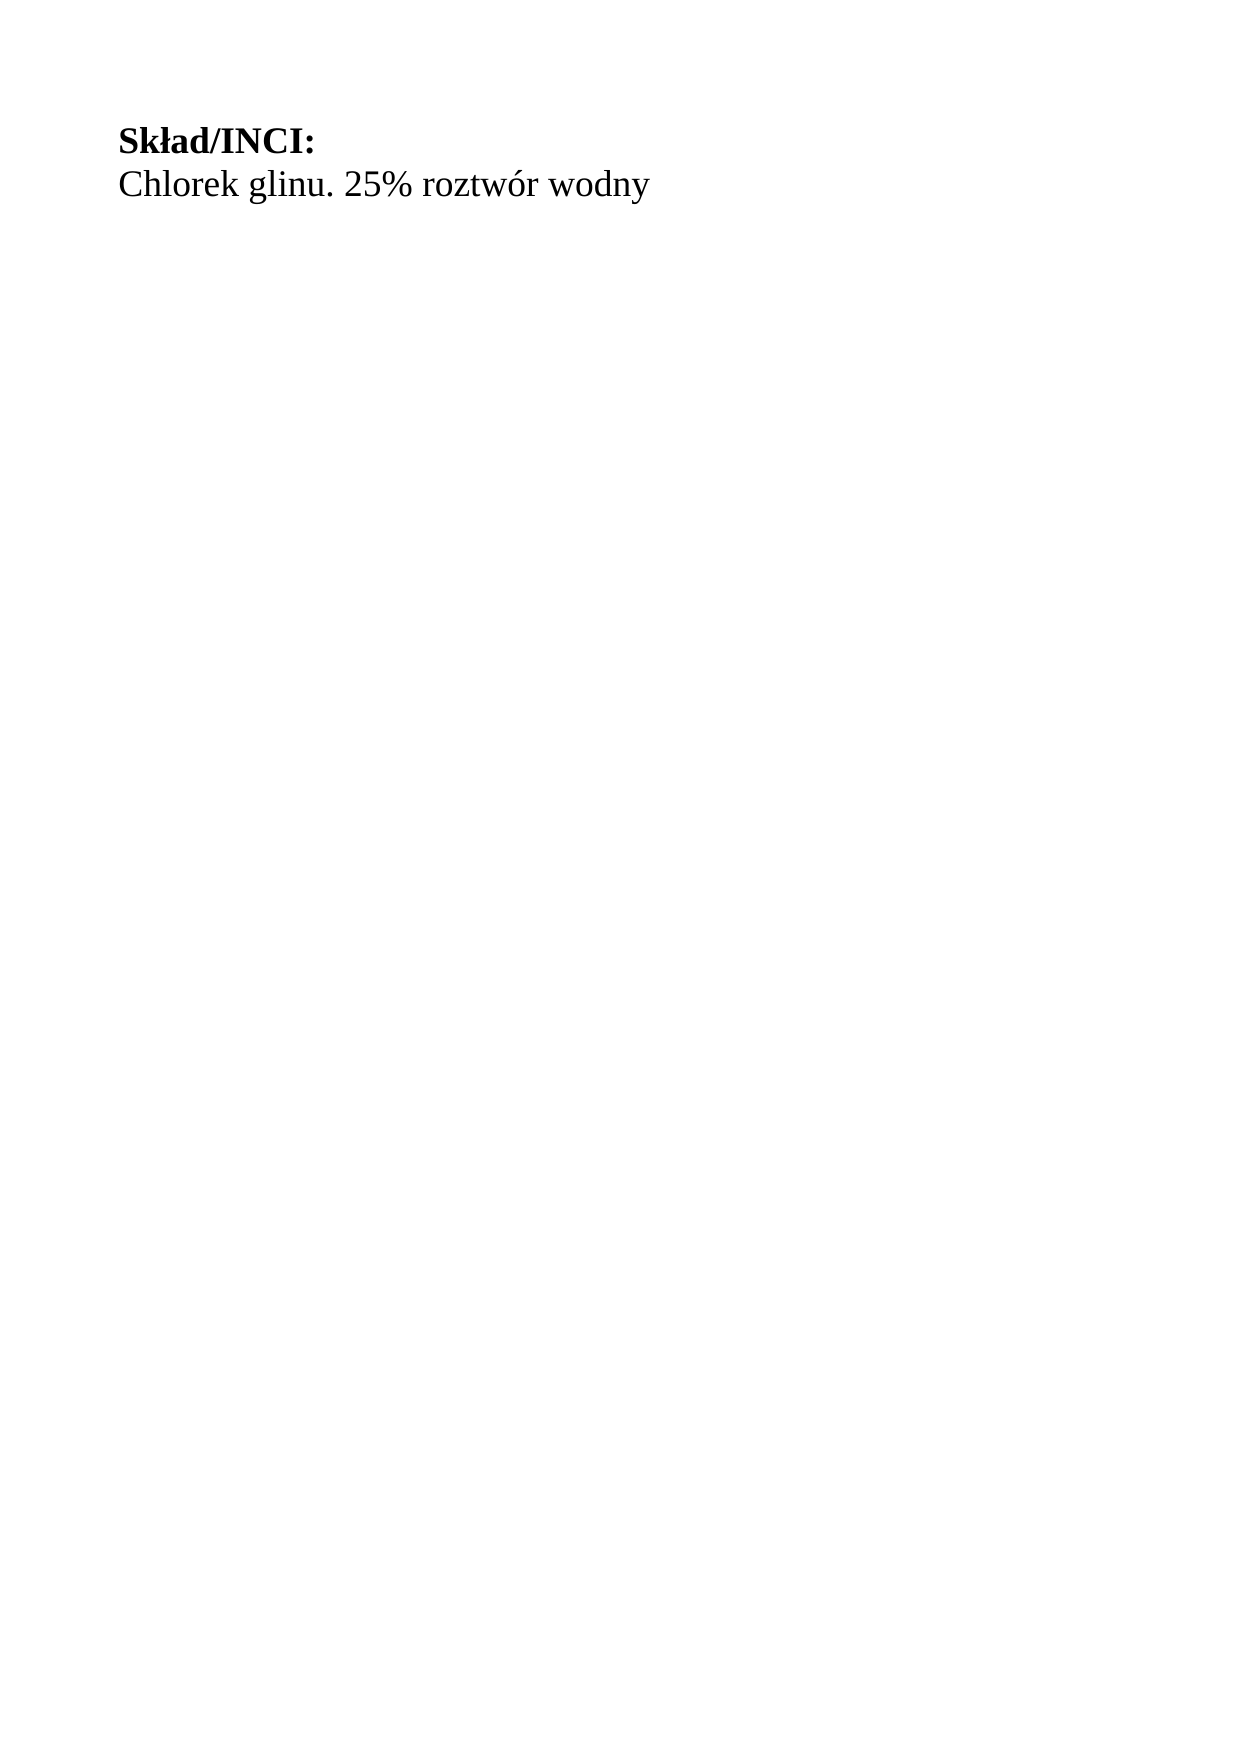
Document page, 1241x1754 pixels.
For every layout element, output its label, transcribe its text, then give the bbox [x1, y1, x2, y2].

text Skład/INCI: [118, 118, 1122, 161]
text Chlorek glinu. 25% roztwór wodny [118, 161, 1122, 204]
